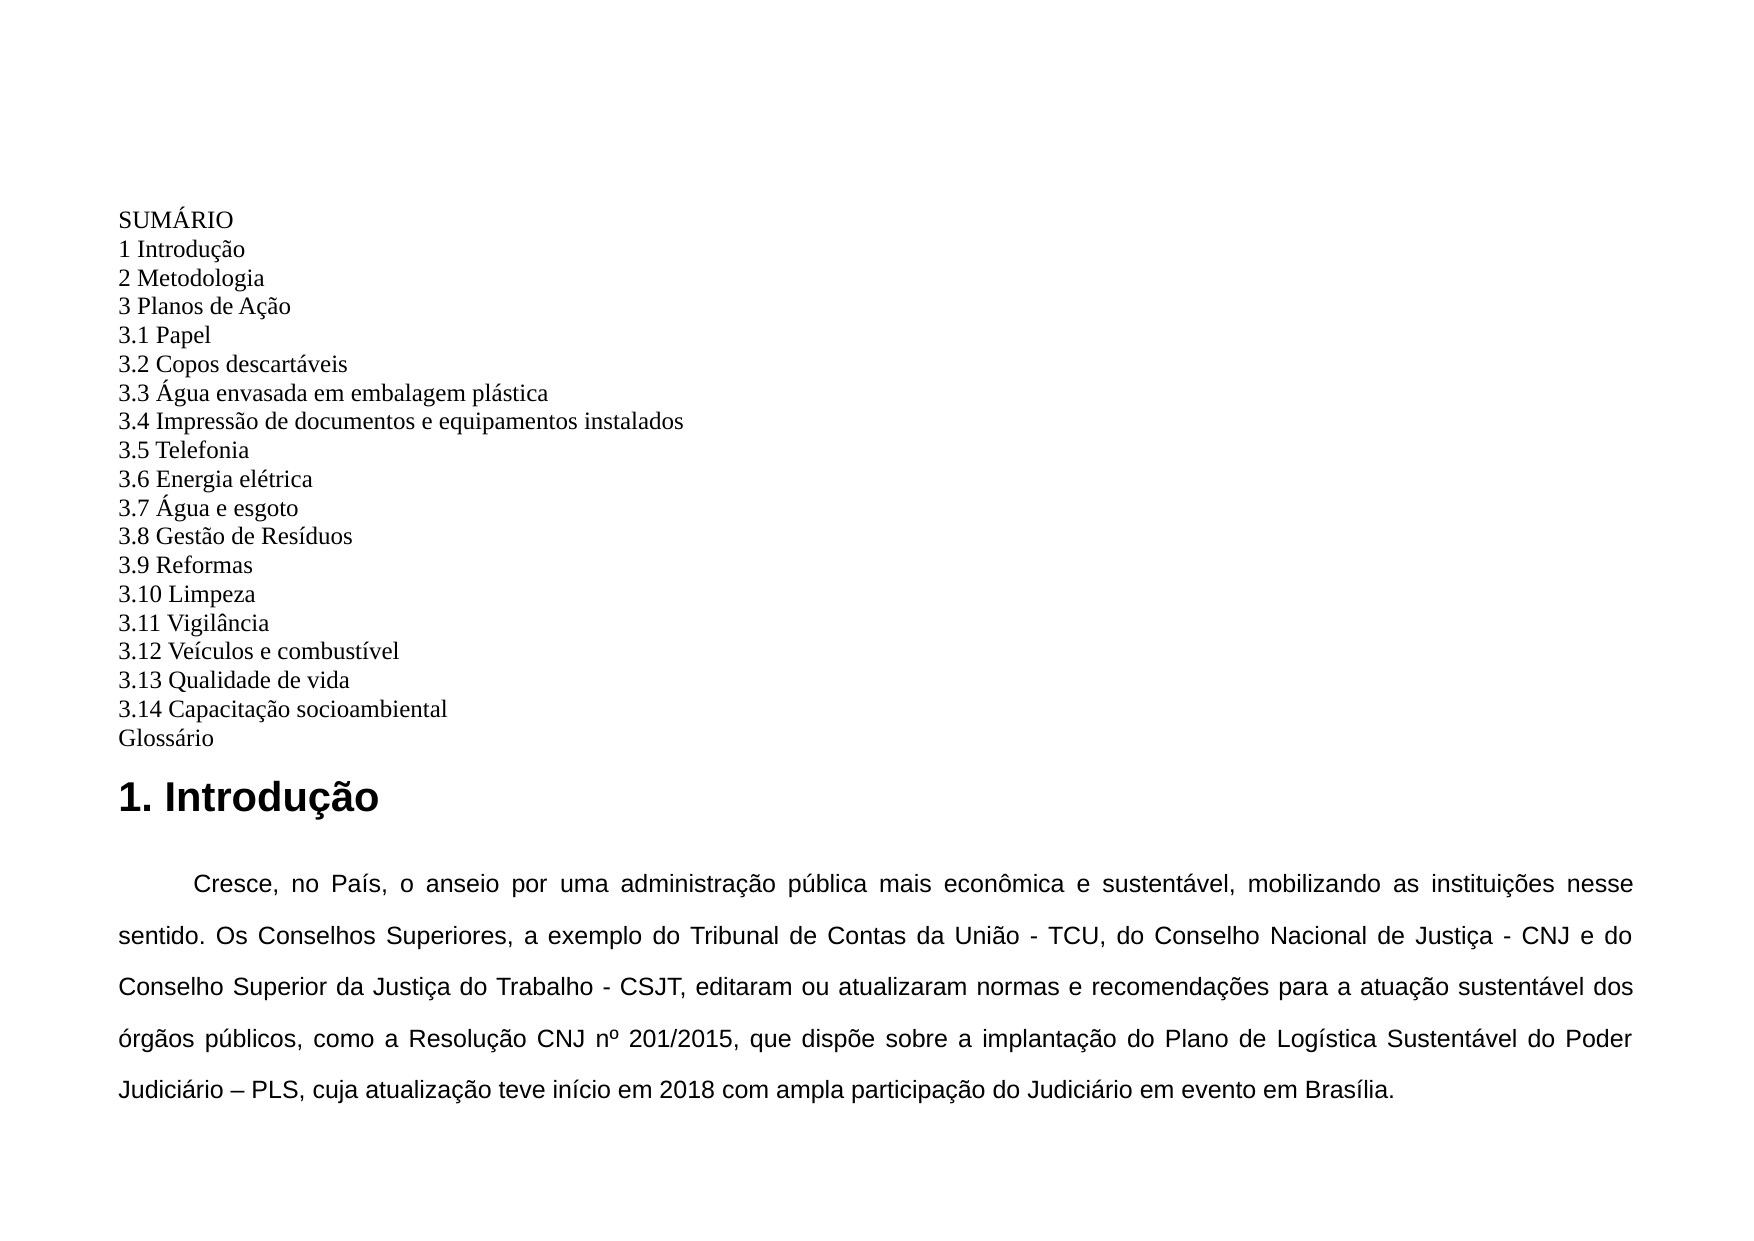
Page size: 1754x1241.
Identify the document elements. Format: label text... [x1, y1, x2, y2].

text 3.10 Limpeza [118, 579, 1636, 608]
text Cresce, no País, o anseio por uma administração pública mais econômica e sustentável, mobilizando as instituições nesse sentido. Os Conselhos Superiores, a exemplo do Tribunal de Contas da União - TCU, do Conselho Nacional de Justiça - CNJ e do Conselho Superior da Justiça do Trabalho - CSJT, editaram ou atualizaram normas e recomendações para a atuação sustentável dos órgãos públicos, como a Resolução CNJ nº 201/2015, que dispõe sobre a implantação do Plano de Logística Sustentável do Poder Judiciário – PLS, cuja atualização teve início em 2018 com ampla participação do Judiciário em evento em Brasília. [118, 869, 1636, 1104]
text 3.8 Gestão de Resíduos [118, 521, 1636, 550]
text 2 Metodologia [118, 263, 1636, 291]
text 1 Introdução [118, 234, 1636, 263]
text 3.13 Qualidade de vida [118, 665, 1636, 694]
text SUMÁRIO [118, 205, 1636, 234]
text 3.6 Energia elétrica [118, 464, 1636, 493]
text 3.4 Impressão de documentos e equipamentos instalados [118, 406, 1636, 435]
text 3.1 Papel [118, 320, 1636, 349]
text Glossário [118, 723, 1636, 751]
text 3.2 Copos descartáveis [118, 349, 1636, 378]
text 3.7 Água e esgoto [118, 493, 1636, 521]
text 3.11 Vigilância [118, 608, 1636, 636]
text 3.3 Água envasada em embalagem plástica [118, 378, 1636, 406]
text 3.14 Capacitação socioambiental [118, 694, 1636, 723]
text 3 Planos de Ação [118, 291, 1636, 320]
text 3.9 Reformas [118, 550, 1636, 579]
text 3.12 Veículos e combustível [118, 636, 1636, 665]
text 3.5 Telefonia [118, 435, 1636, 464]
text 1. Introdução [118, 772, 1636, 820]
